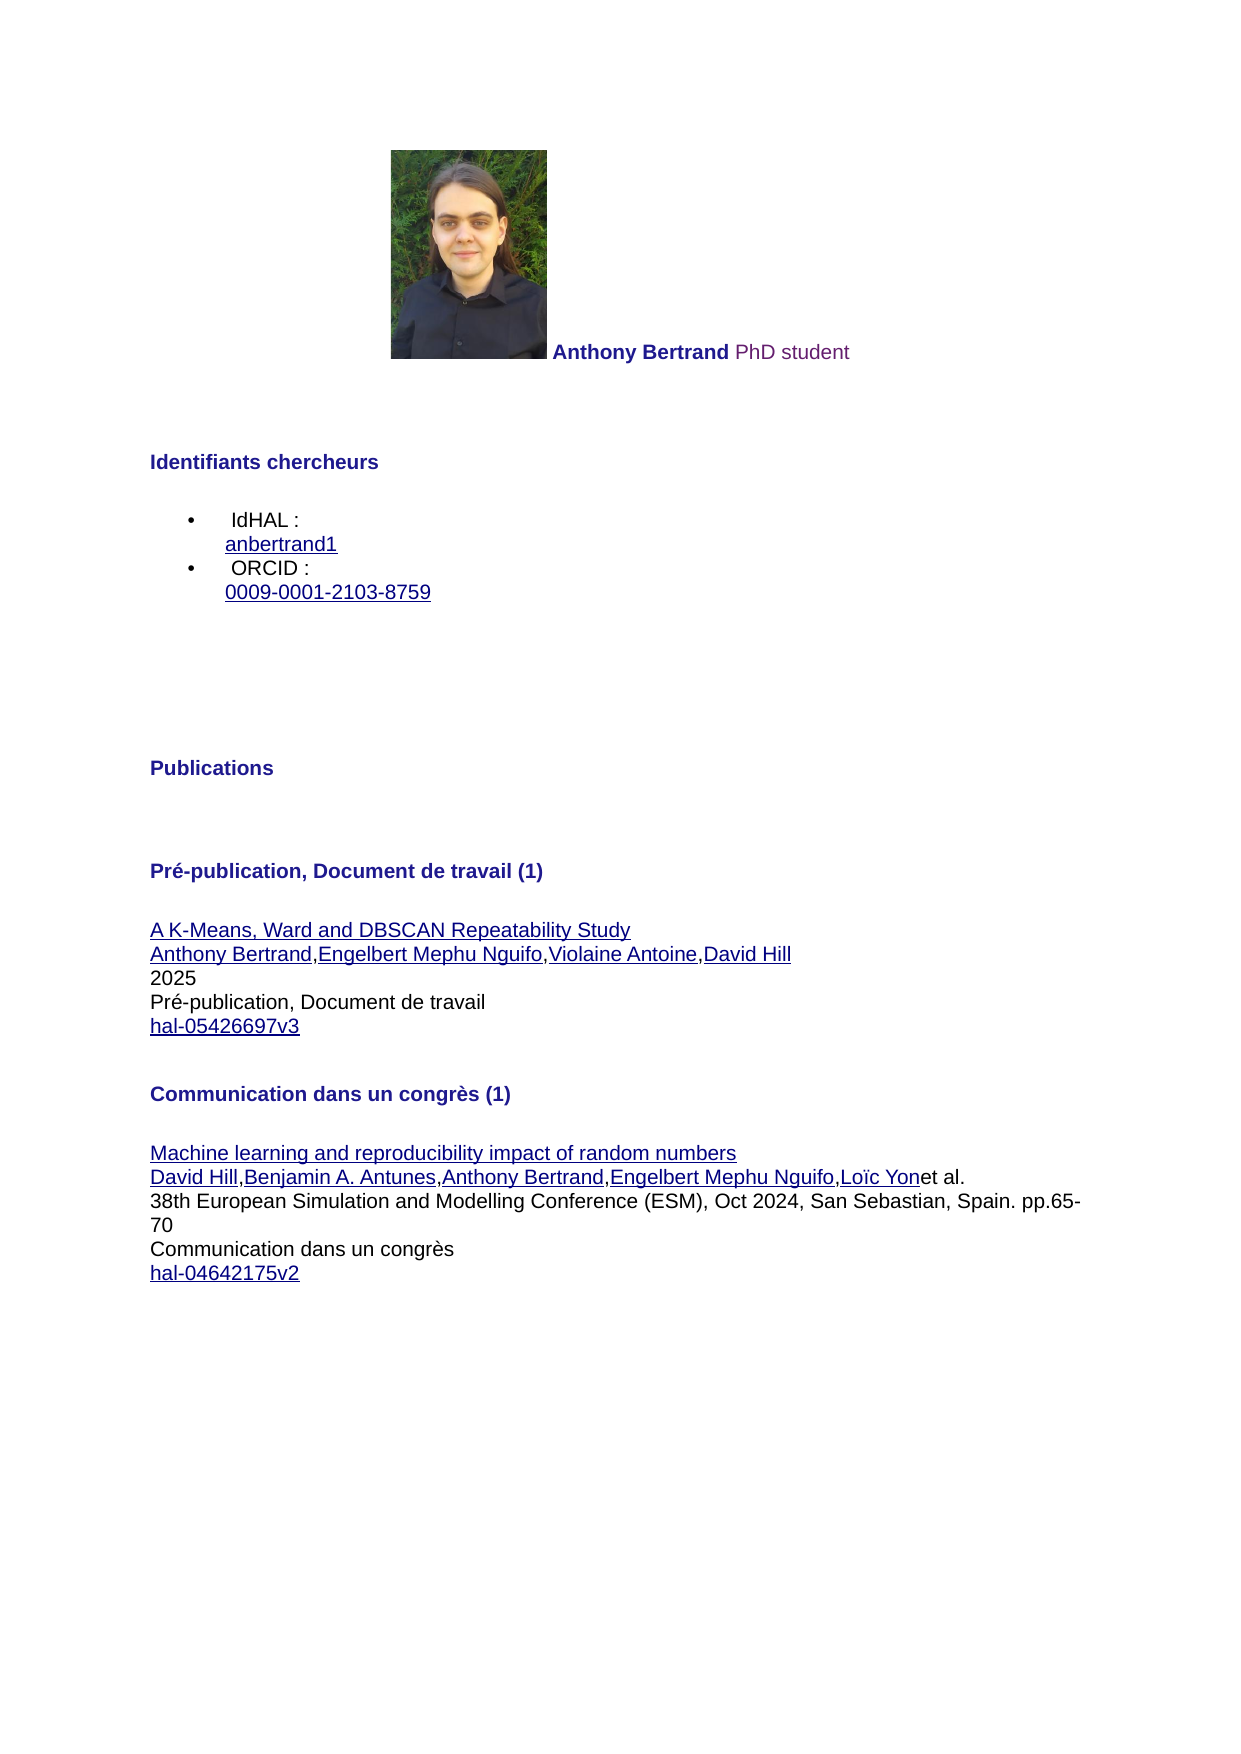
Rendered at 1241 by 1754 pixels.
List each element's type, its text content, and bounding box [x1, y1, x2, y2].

subtitle Communication dans un congrès (1) [150, 1082, 1090, 1106]
subtitle Publications [150, 756, 1090, 780]
list ORCID : [187, 556, 1090, 580]
list IdHAL : [187, 508, 1090, 532]
subtitle Anthony Bertrand PhD student [150, 150, 1090, 363]
subtitle Pré-publication, Document de travail (1) [150, 859, 1090, 883]
table_header Machine learning and reproducibility impact of random numbers David Hill,Benjamin A. Antunes,Anthony Bertrand,Engelbert Mephu Nguifo,Loïc Yonet al. 38th European Simulation and Modelling Conference (ESM), Oct 2024, San Sebastian, Spain. pp.65-70 Communication dans un congrès hal-04642175v2 [150, 1141, 1090, 1284]
list anbertrand1 [187, 532, 1090, 556]
table_header A K-Means, Ward and DBSCAN Repeatability Study Anthony Bertrand,Engelbert Mephu Nguifo,Violaine Antoine,David Hill 2025 Pré-publication, Document de travail hal-05426697v3 [150, 918, 1090, 1037]
subtitle Identifiants chercheurs [150, 450, 1090, 474]
picture [390, 150, 547, 359]
list 0009-0001-2103-8759 [187, 580, 1090, 604]
